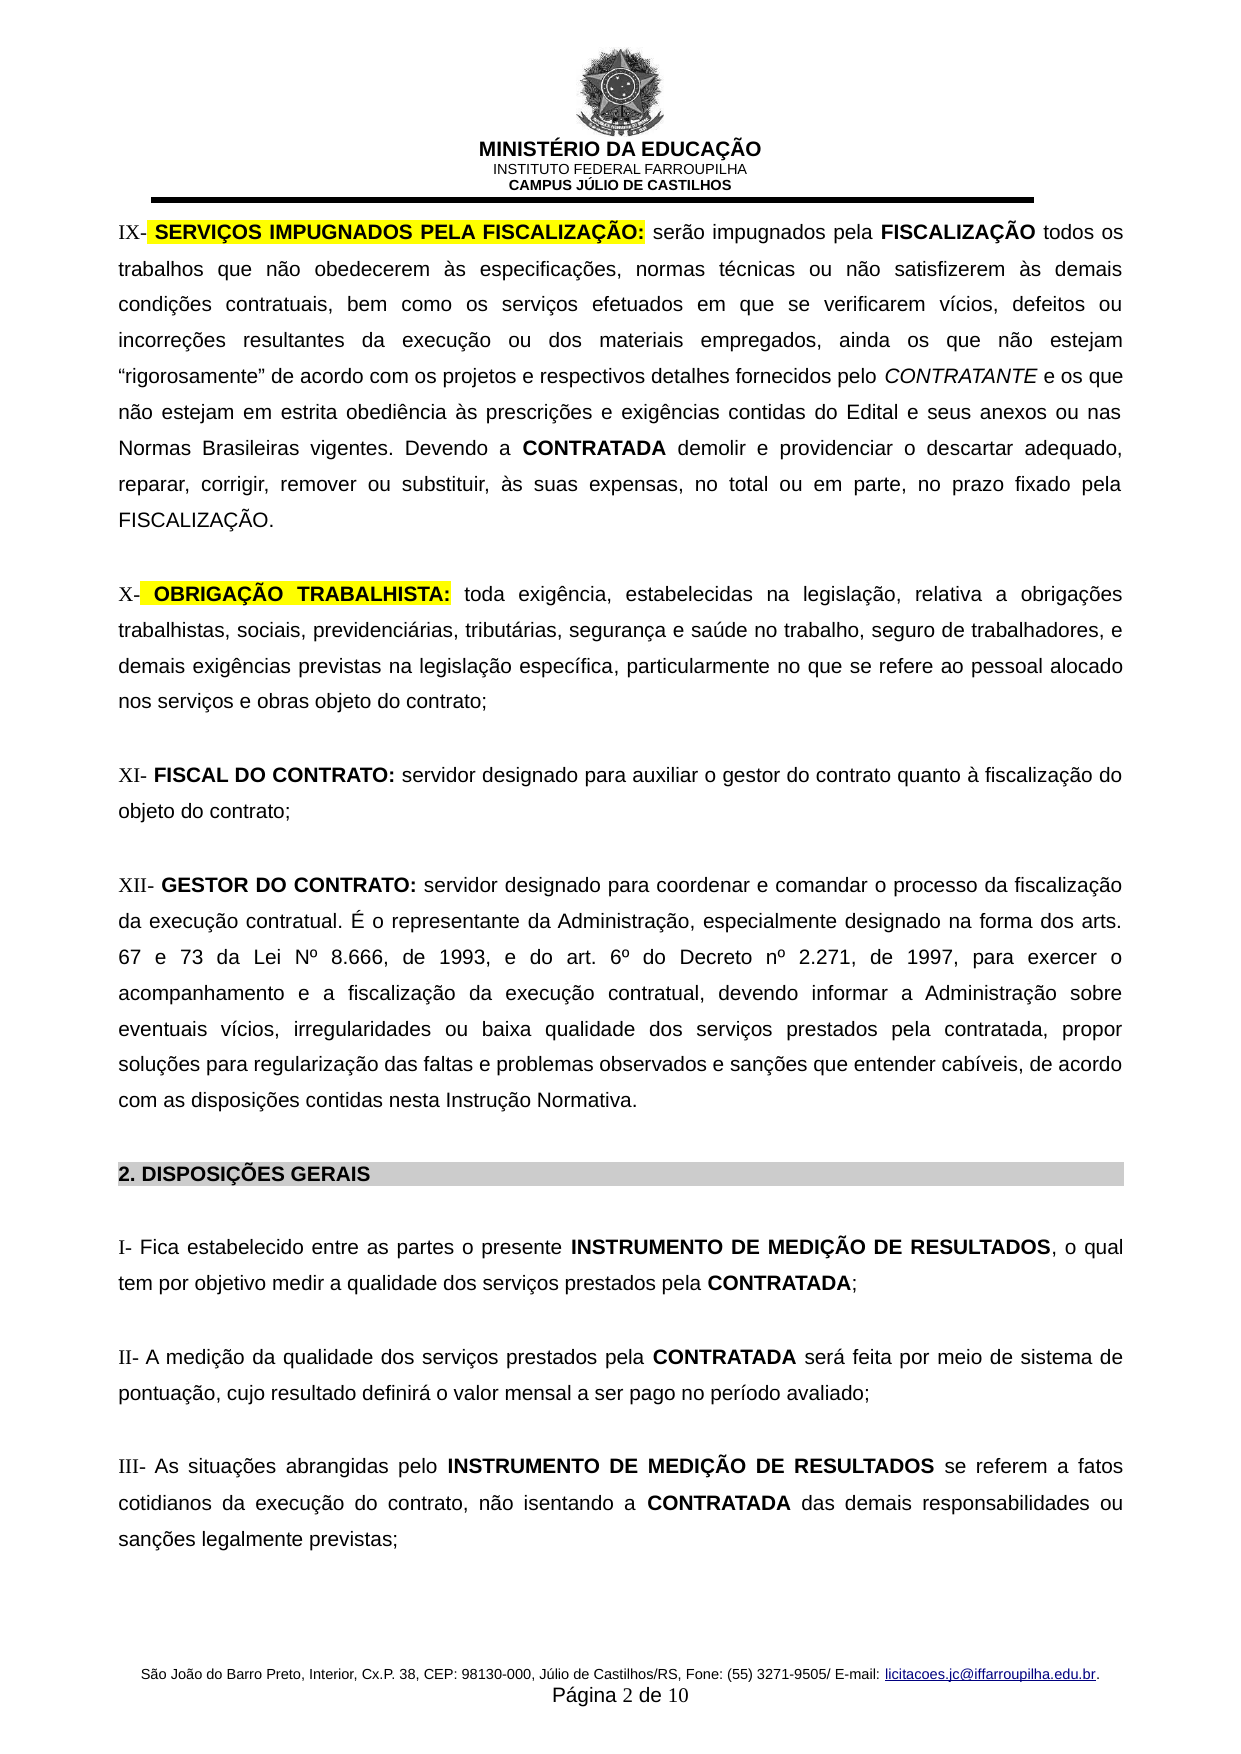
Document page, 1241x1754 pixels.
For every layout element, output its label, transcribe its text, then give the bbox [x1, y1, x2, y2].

list FISCAL DO CONTRATO: servidor designado para auxiliar o gestor do contrato quanto à fiscalização do objeto do contrato; [118, 763, 1124, 823]
list As situações abrangidas pelo INSTRUMENTO DE MEDIÇÃO DE RESULTADOS se referem a fatos cotidianos da execução do contrato, não isentando a CONTRATADA das demais responsabilidades ou sanções legalmente previstas; [118, 1454, 1124, 1550]
list GESTOR DO CONTRATO: servidor designado para coordenar e comandar o processo da fiscalização da execução contratual. É o representante da Administração, especialmente designado na forma dos arts. 67 e 73 da Lei Nº 8.666, de 1993, e do art. 6º do Decreto nº 2.271, de 1997, para exercer o acompanhamento e a fiscalização da execução contratual, devendo informar a Administração sobre eventuais vícios, irregularidades ou baixa qualidade dos serviços prestados pela contratada, propor soluções para regularização das faltas e problemas observados e sanções que entender cabíveis, de acordo com as disposições contidas nesta Instrução Normativa. [118, 872, 1124, 1112]
list Fica estabelecido entre as partes o presente INSTRUMENTO DE MEDIÇÃO DE RESULTADOS, o qual tem por objetivo medir a qualidade dos serviços prestados pela CONTRATADA; [118, 1235, 1124, 1295]
list OBRIGAÇÃO TRABALHISTA: toda exigência, estabelecidas na legislação, relativa a obrigações trabalhistas, sociais, previdenciárias, tributárias, segurança e saúde no trabalho, seguro de trabalhadores, e demais exigências previstas na legislação específica, particularmente no que se refere ao pessoal alocado nos serviços e obras objeto do contrato; [118, 581, 1124, 713]
list DISPOSIÇÕES GERAIS [118, 1162, 1124, 1186]
list SERVIÇOS IMPUGNADOS PELA FISCALIZAÇÃO: serão impugnados pela FISCALIZAÇÃO todos os trabalhos que não obedecerem às especificações, normas técnicas ou não satisfizerem às demais condições contratuais, bem como os serviços efetuados em que se verificarem vícios, defeitos ou incorreções resultantes da execução ou dos materiais empregados, ainda os que não estejam “rigorosamente” de acordo com os projetos e respectivos detalhes fornecidos pelo CONTRATANTE e os que não estejam em estrita obediência às prescrições e exigências contidas do Edital e seus anexos ou nas Normas Brasileiras vigentes. Devendo a CONTRATADA demolir e providenciar o descartar adequado, reparar, corrigir, remover ou substituir, às suas expensas, no total ou em parte, no prazo fixado pela FISCALIZAÇÃO. [118, 220, 1124, 532]
list A medição da qualidade dos serviços prestados pela CONTRATADA será feita por meio de sistema de pontuação, cujo resultado definirá o valor mensal a ser pago no período avaliado; [118, 1345, 1124, 1405]
